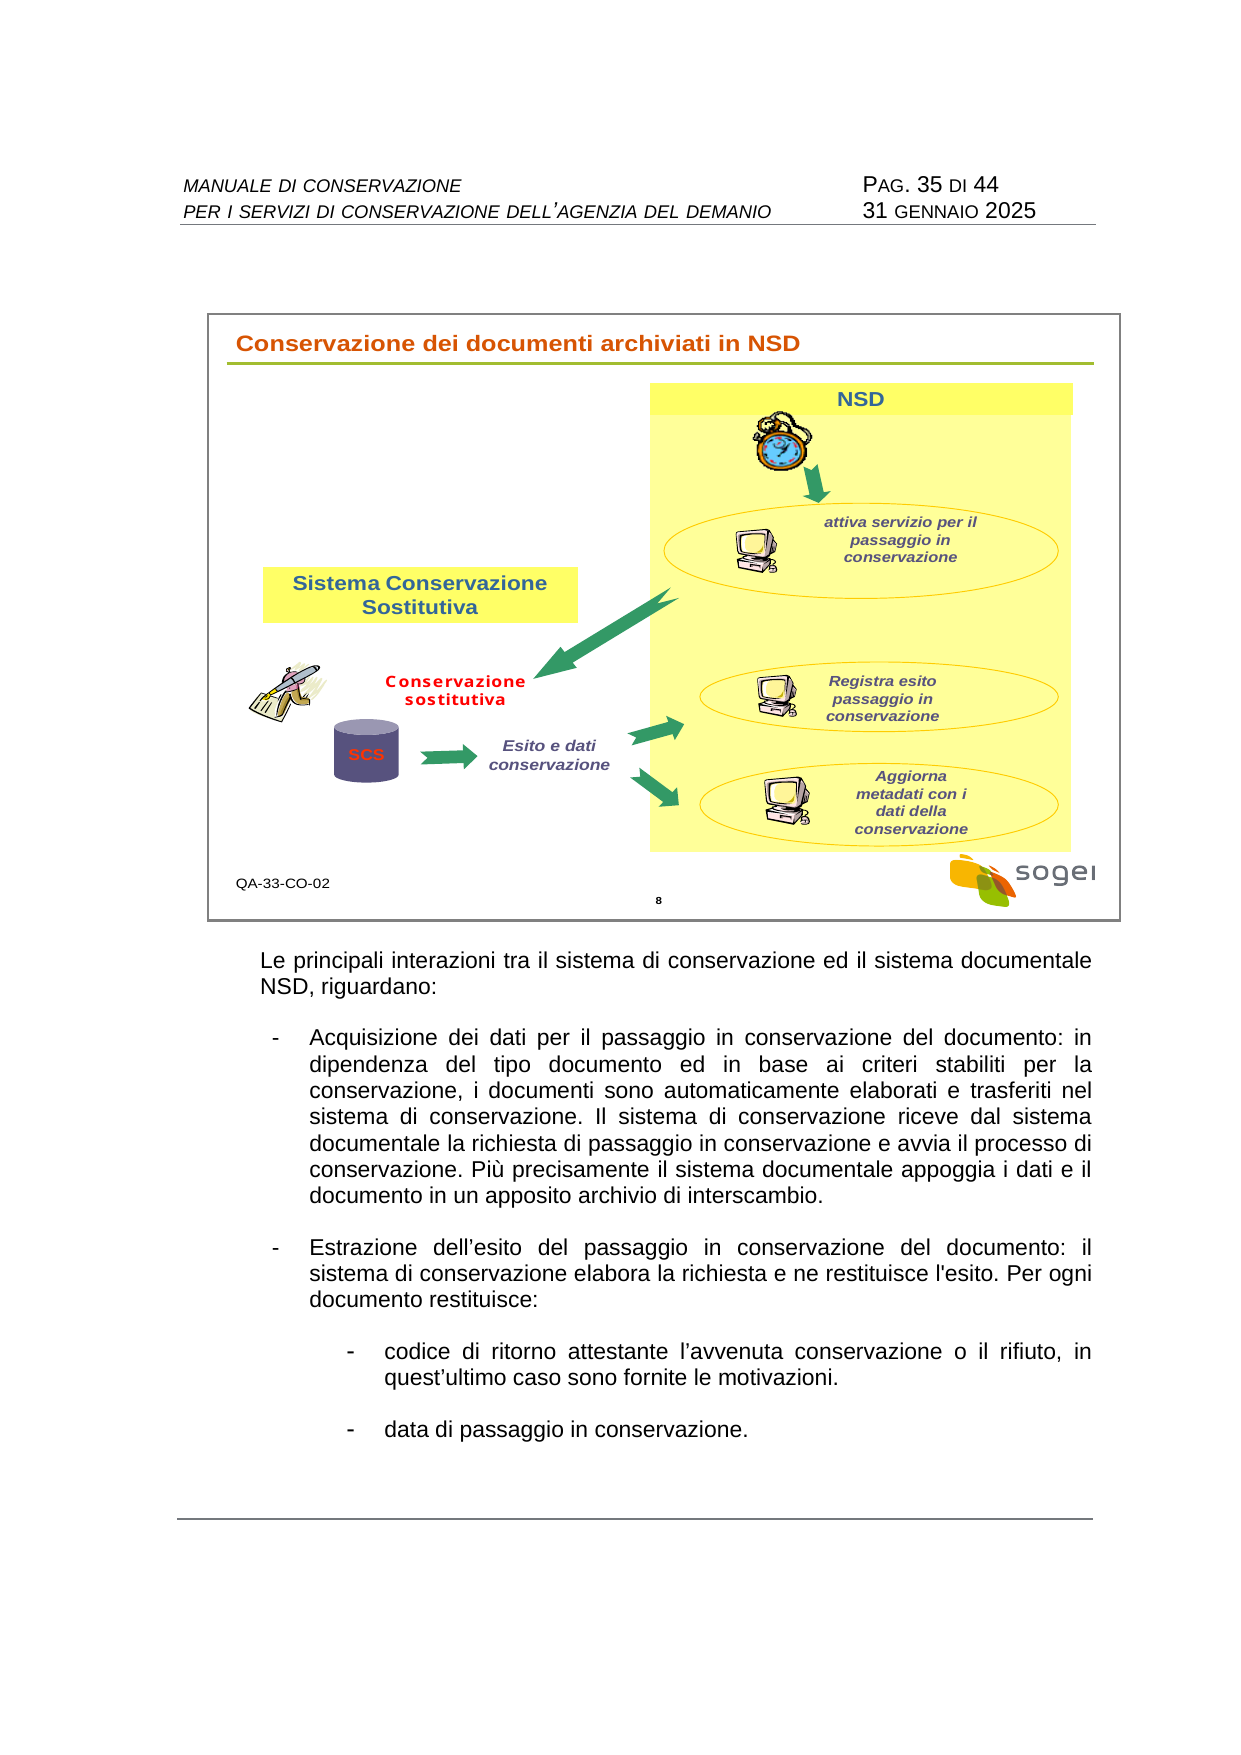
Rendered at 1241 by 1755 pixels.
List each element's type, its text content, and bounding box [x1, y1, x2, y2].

list data di passaggio in conservazione. [347, 1416, 1093, 1442]
list Estrazione dell’esito del passaggio in conservazione del documento: il sistema di conservazione elabora la richiesta e ne restituisce l'esito. Per ogni documento restituisce: [272, 1234, 1093, 1313]
list Acquisizione dei dati per il passaggio in conservazione del documento: in dipendenza del tipo documento ed in base ai criteri stabiliti per la conservazione, i documenti sono automaticamente elaborati e trasferiti nel sistema di conservazione. Il sistema di conservazione riceve dal sistema documentale la richiesta di passaggio in conservazione e avvia il processo di conservazione. Più precisamente il sistema documentale appoggia i dati e il documento in un apposito archivio di interscambio. [272, 1024, 1093, 1209]
list codice di ritorno attestante l’avvenuta conservazione o il rifiuto, in quest’ultimo caso sono fornite le motivazioni. [347, 1338, 1093, 1391]
text Le principali interazioni tra il sistema di conservazione ed il sistema documentale NSD, riguardano: [260, 947, 1093, 999]
